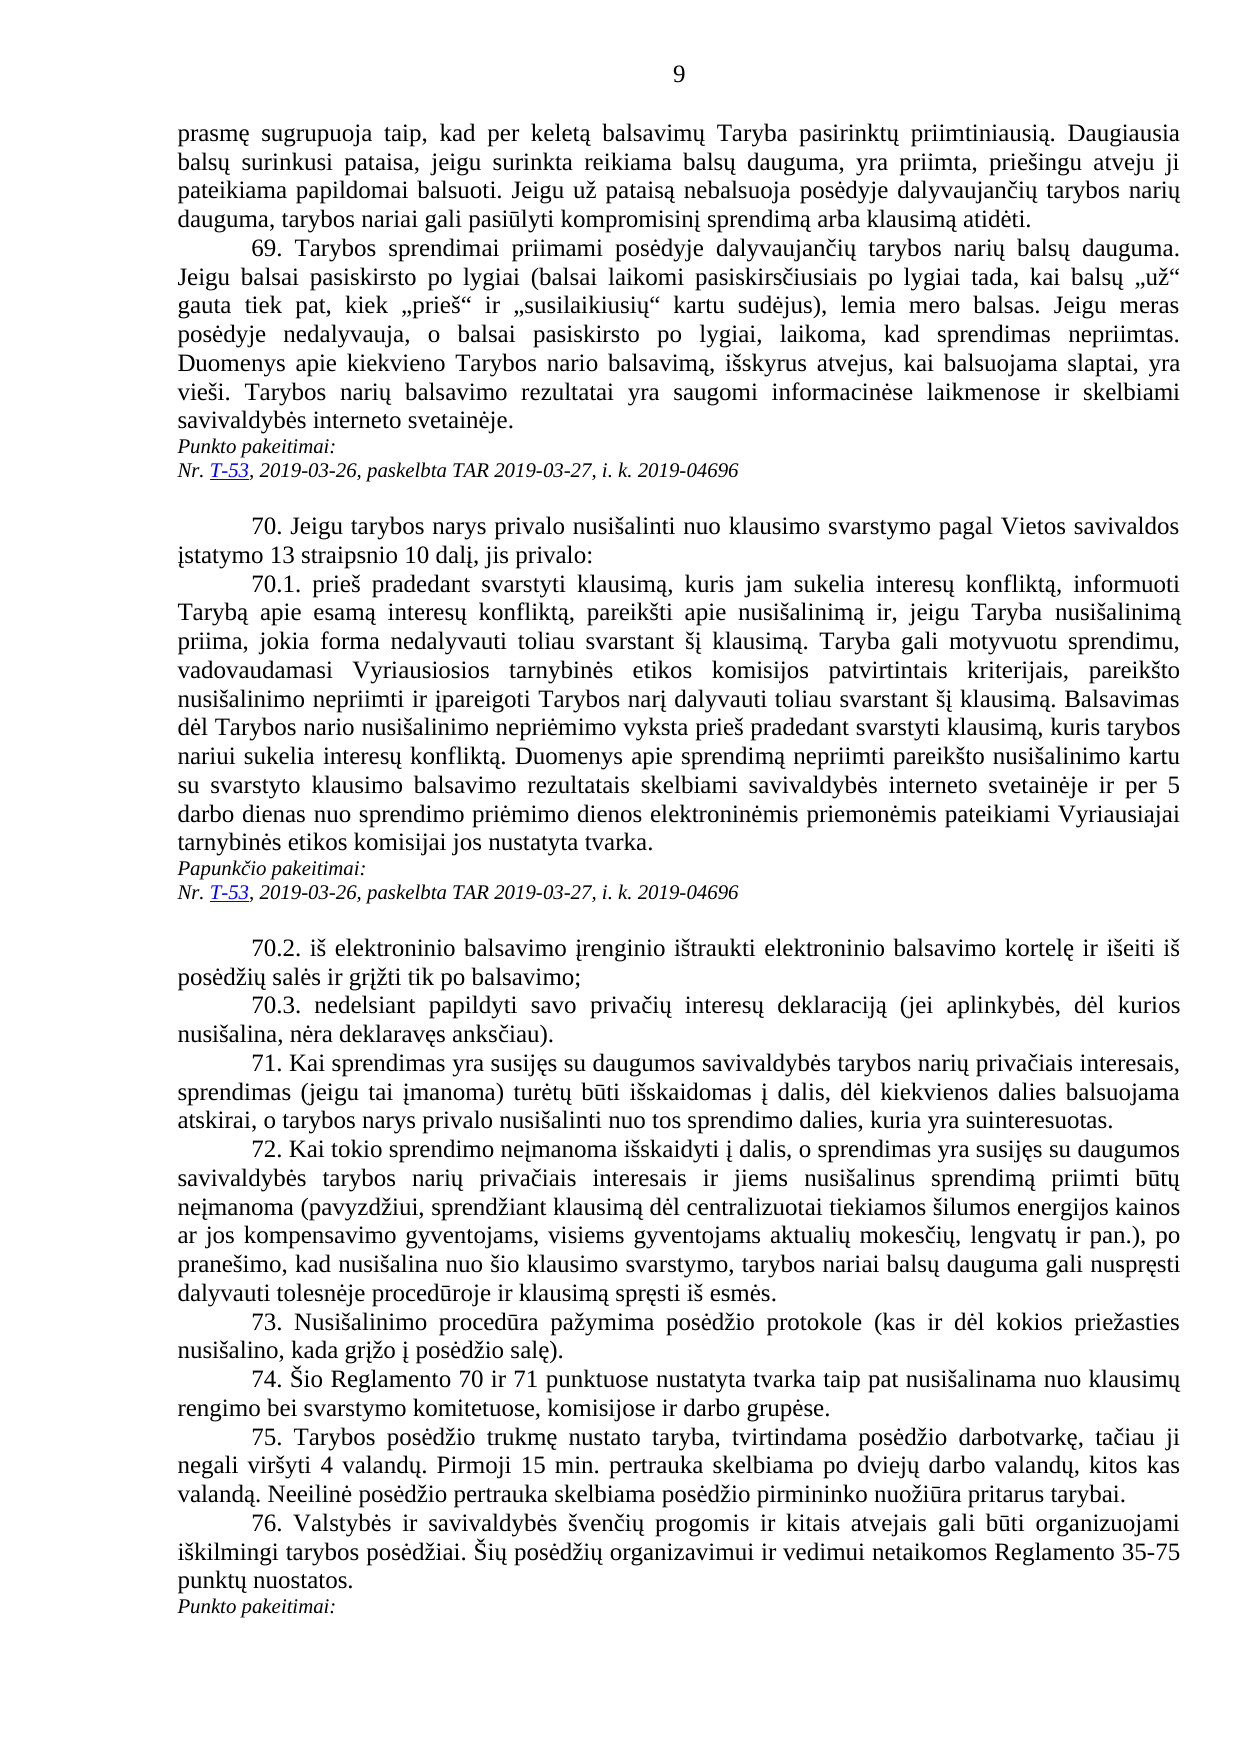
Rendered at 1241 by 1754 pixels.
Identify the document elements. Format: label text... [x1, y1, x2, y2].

text Papunkčio pakeitimai: [177, 856, 1181, 880]
text prasmę sugrupuoja taip, kad per keletą balsavimų Taryba pasirinktų priimtiniausią. Daugiausia balsų surinkusi pataisa, jeigu surinkta reikiama balsų dauguma, yra priimta, priešingu atveju ji pateikiama papildomai balsuoti. Jeigu už pataisą nebalsuoja posėdyje dalyvaujančių tarybos narių dauguma, tarybos nariai gali pasiūlyti kompromisinį sprendimą arba klausimą atidėti. [177, 118, 1181, 233]
text 71. Kai sprendimas yra susijęs su daugumos savivaldybės tarybos narių privačiais interesais, sprendimas (jeigu tai įmanoma) turėtų būti išskaidomas į dalis, dėl kiekvienos dalies balsuojama atskirai, o tarybos narys privalo nusišalinti nuo tos sprendimo dalies, kuria yra suinteresuotas. [177, 1048, 1181, 1134]
text 74. Šio Reglamento 70 ir 71 punktuose nustatyta tvarka taip pat nusišalinama nuo klausimų rengimo bei svarstymo komitetuose, komisijose ir darbo grupėse. [177, 1364, 1181, 1422]
text 70.1. prieš pradedant svarstyti klausimą, kuris jam sukelia interesų konfliktą, informuoti Tarybą apie esamą interesų konfliktą, pareikšti apie nusišalinimą ir, jeigu Taryba nusišalinimą priima, jokia forma nedalyvauti toliau svarstant šį klausimą. Taryba gali motyvuotu sprendimu, vadovaudamasi Vyriausiosios tarnybinės etikos komisijos patvirtintais kriterijais, pareikšto nusišalinimo nepriimti ir įpareigoti Tarybos narį dalyvauti toliau svarstant šį klausimą. Balsavimas dėl Tarybos nario nusišalinimo nepriėmimo vyksta prieš pradedant svarstyti klausimą, kuris tarybos nariui sukelia interesų konfliktą. Duomenys apie sprendimą nepriimti pareikšto nusišalinimo kartu su svarstyto klausimo balsavimo rezultatais skelbiami savivaldybės interneto svetainėje ir per 5 darbo dienas nuo sprendimo priėmimo dienos elektroninėmis priemonėmis pateikiami Vyriausiajai tarnybinės etikos komisijai jos nustatyta tvarka. [177, 569, 1181, 856]
text 73. Nusišalinimo procedūra pažymima posėdžio protokole (kas ir dėl kokios priežasties nusišalino, kada grįžo į posėdžio salę). [177, 1307, 1181, 1364]
text 70. Jeigu tarybos narys privalo nusišalinti nuo klausimo svarstymo pagal Vietos savivaldos įstatymo 13 straipsnio 10 dalį, jis privalo: [177, 511, 1181, 569]
text Punkto pakeitimai: [177, 434, 1181, 458]
text Punkto pakeitimai: [177, 1594, 1181, 1618]
text 70.2. iš elektroninio balsavimo įrenginio ištraukti elektroninio balsavimo kortelę ir išeiti iš posėdžių salės ir grįžti tik po balsavimo; [177, 933, 1181, 991]
text 69. Tarybos sprendimai priimami posėdyje dalyvaujančių tarybos narių balsų dauguma. Jeigu balsai pasiskirsto po lygiai (balsai laikomi pasiskirsčiusiais po lygiai tada, kai balsų „už“ gauta tiek pat, kiek „prieš“ ir „susilaikiusių“ kartu sudėjus), lemia mero balsas. Jeigu meras posėdyje nedalyvauja, o balsai pasiskirsto po lygiai, laikoma, kad sprendimas nepriimtas. Duomenys apie kiekvieno Tarybos nario balsavimą, išskyrus atvejus, kai balsuojama slaptai, yra vieši. Tarybos narių balsavimo rezultatai yra saugomi informacinėse laikmenose ir skelbiami savivaldybės interneto svetainėje. [177, 233, 1181, 434]
text 76. Valstybės ir savivaldybės švenčių progomis ir kitais atvejais gali būti organizuojami iškilmingi tarybos posėdžiai. Šių posėdžių organizavimui ir vedimui netaikomos Reglamento 35-75 punktų nuostatos. [177, 1508, 1181, 1594]
text Nr. T-53, 2019-03-26, paskelbta TAR 2019-03-27, i. k. 2019-04696 [177, 880, 1181, 904]
text 75. Tarybos posėdžio trukmę nustato taryba, tvirtindama posėdžio darbotvarkę, tačiau ji negali viršyti 4 valandų. Pirmoji 15 min. pertrauka skelbiama po dviejų darbo valandų, kitos kas valandą. Neeilinė posėdžio pertrauka skelbiama posėdžio pirmininko nuožiūra pritarus tarybai. [177, 1422, 1181, 1508]
text Nr. T-53, 2019-03-26, paskelbta TAR 2019-03-27, i. k. 2019-04696 [177, 458, 1181, 482]
text 72. Kai tokio sprendimo neįmanoma išskaidyti į dalis, o sprendimas yra susijęs su daugumos savivaldybės tarybos narių privačiais interesais ir jiems nusišalinus sprendimą priimti būtų neįmanoma (pavyzdžiui, sprendžiant klausimą dėl centralizuotai tiekiamos šilumos energijos kainos ar jos kompensavimo gyventojams, visiems gyventojams aktualių mokesčių, lengvatų ir pan.), po pranešimo, kad nusišalina nuo šio klausimo svarstymo, tarybos nariai balsų dauguma gali nuspręsti dalyvauti tolesnėje procedūroje ir klausimą spręsti iš esmės. [177, 1134, 1181, 1307]
text 70.3. nedelsiant papildyti savo privačių interesų deklaraciją (jei aplinkybės, dėl kurios nusišalina, nėra deklaravęs anksčiau). [177, 991, 1181, 1048]
